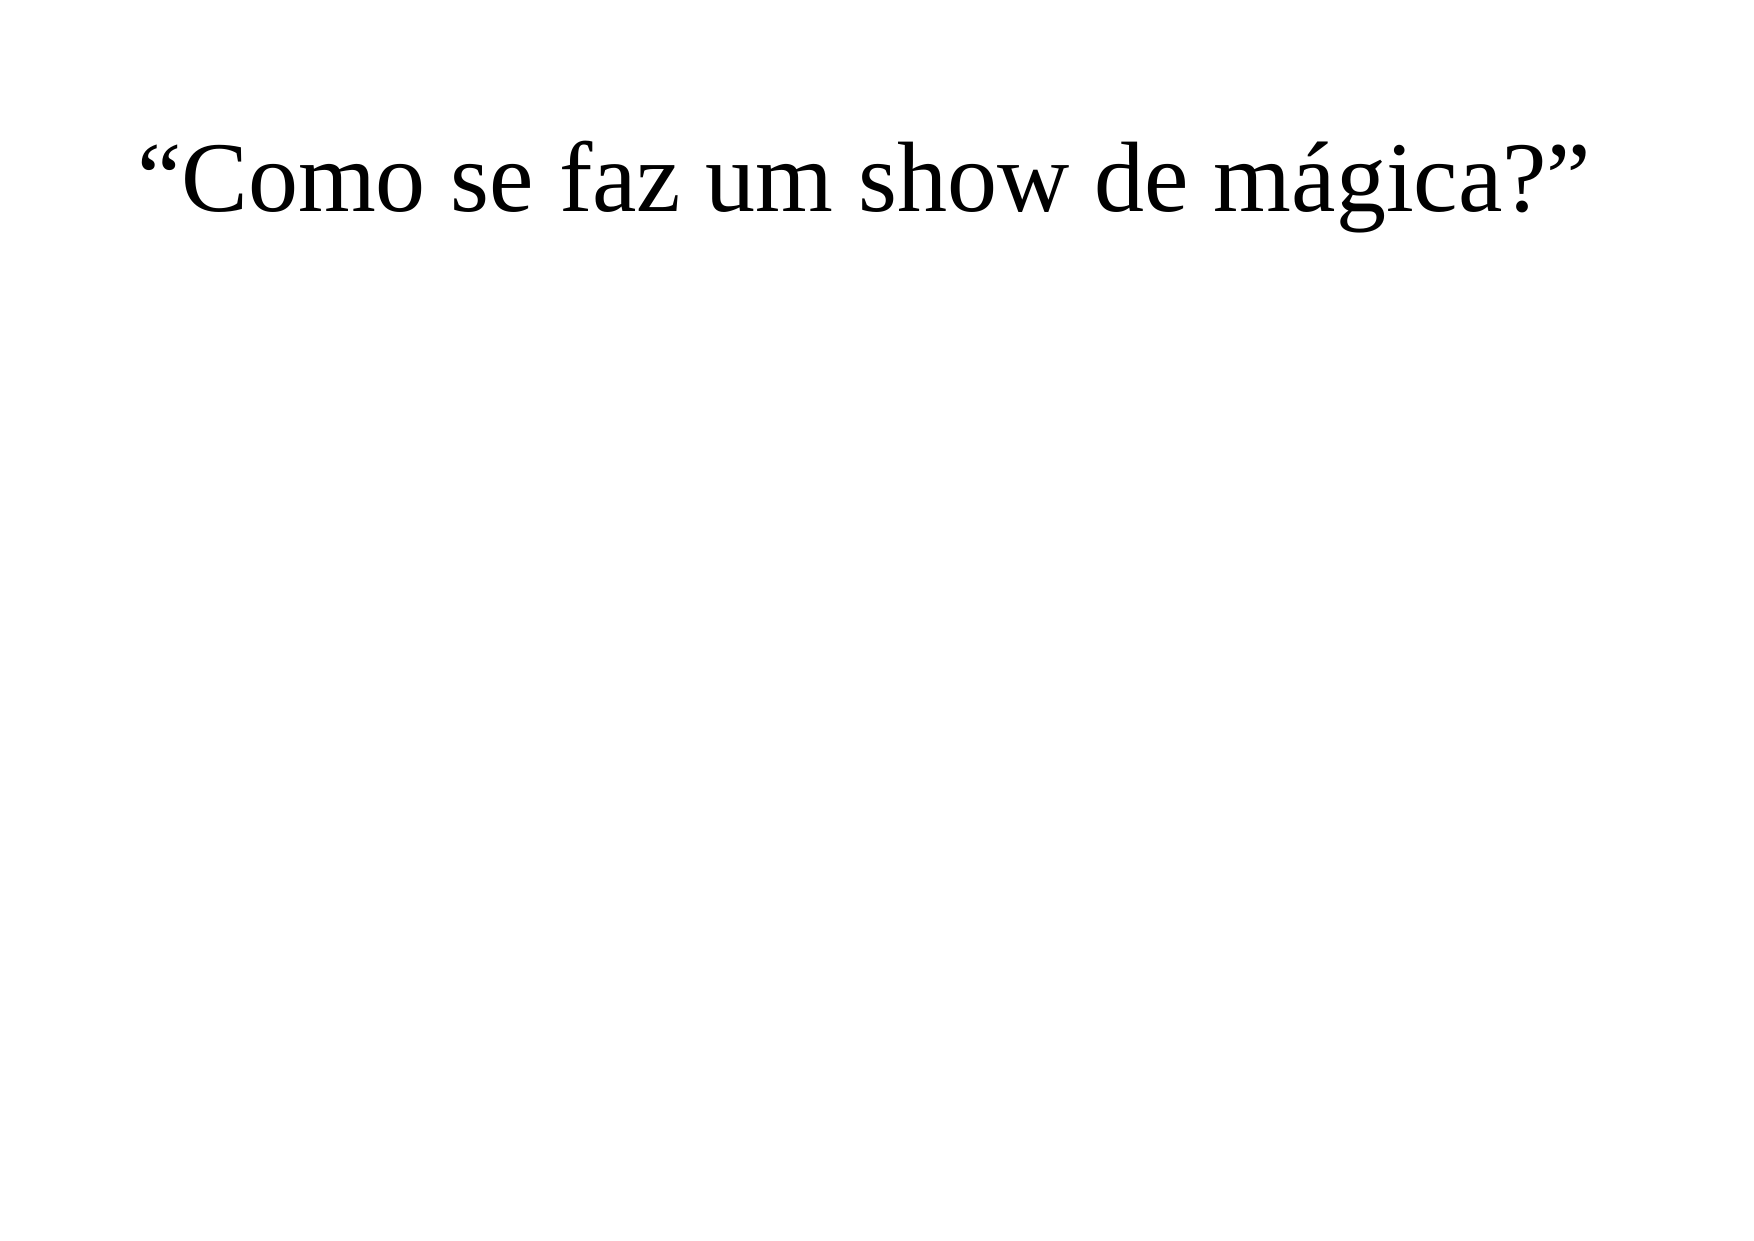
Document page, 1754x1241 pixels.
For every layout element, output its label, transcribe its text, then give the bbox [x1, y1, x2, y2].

text “Como se faz um show de mágica?” [118, 118, 1636, 233]
